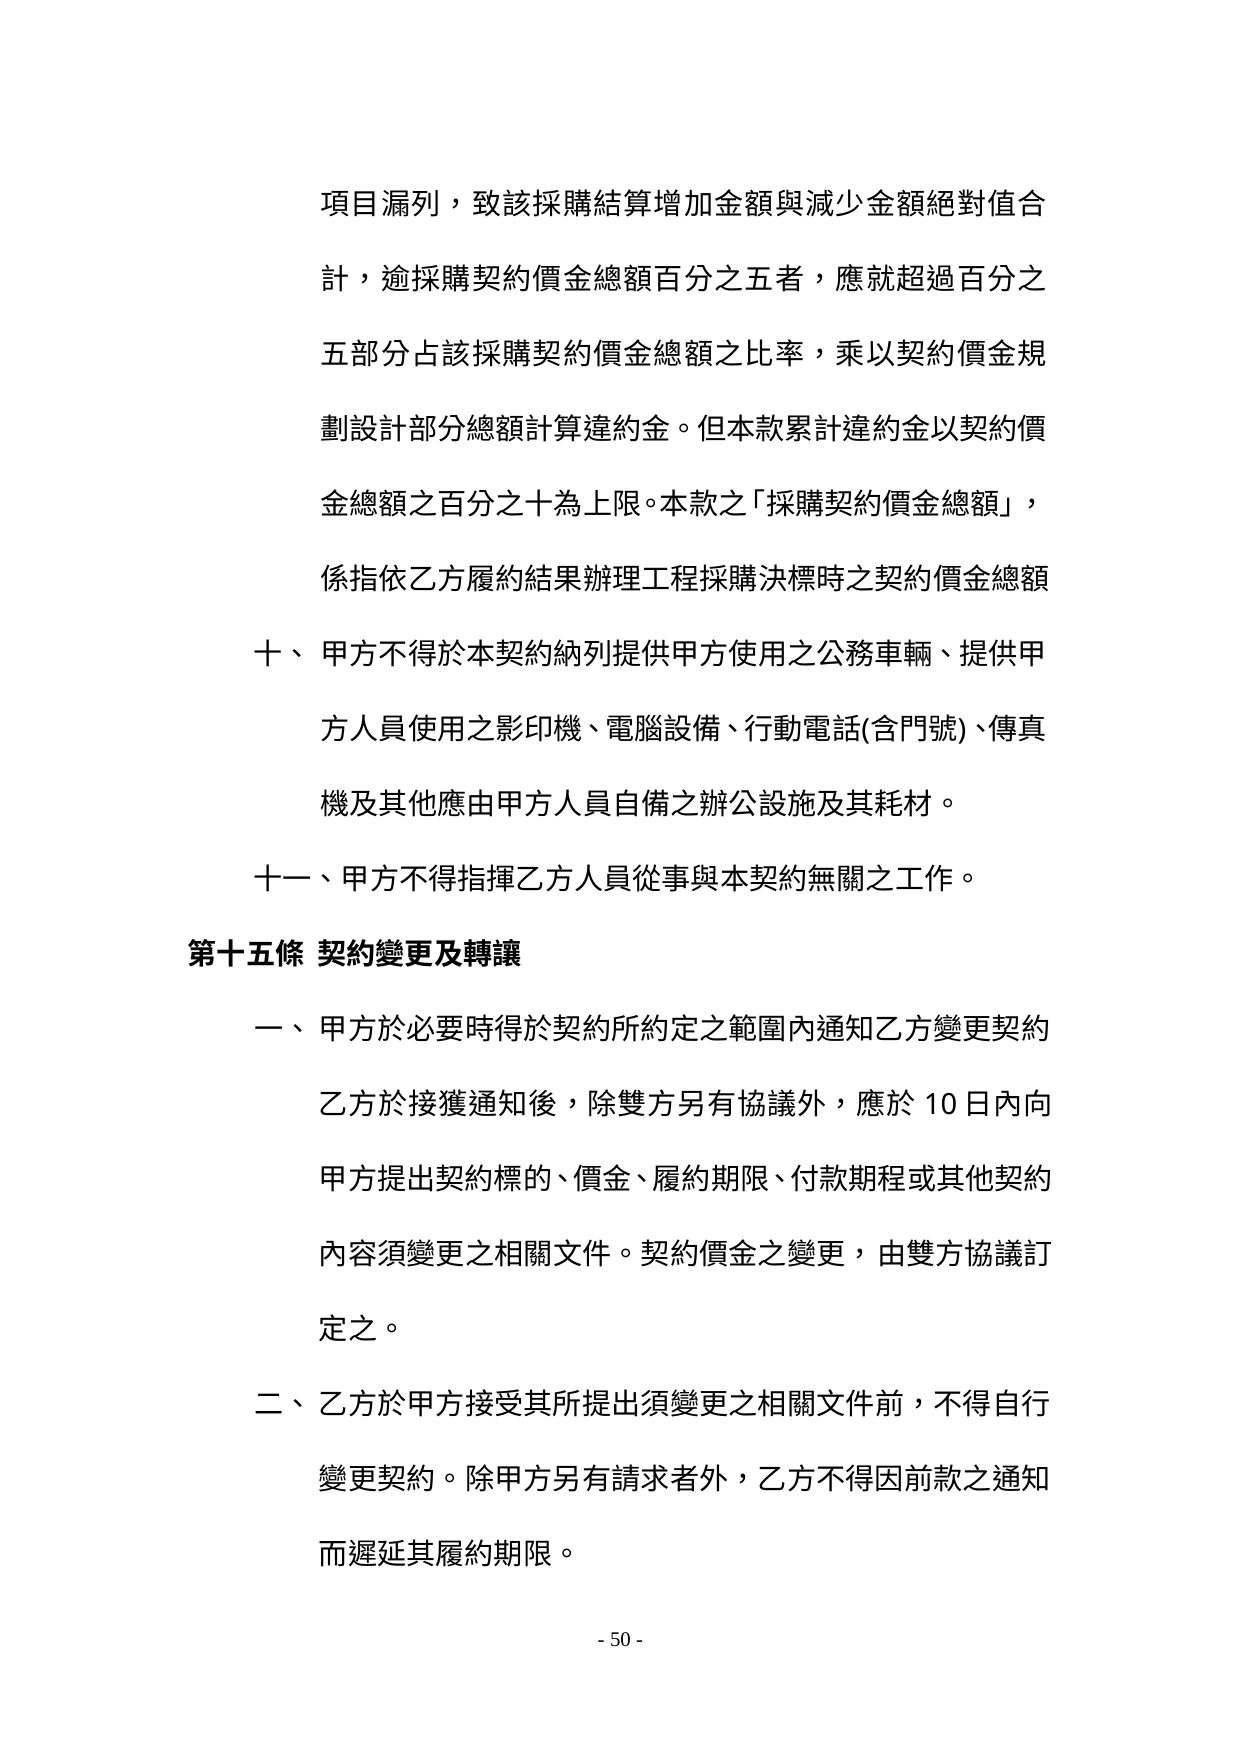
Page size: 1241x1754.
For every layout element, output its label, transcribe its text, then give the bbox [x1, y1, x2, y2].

list 乙方於甲方接受其所提出須變更之相關文件前，不得自行變更契約。除甲方另有請求者外，乙方不得因前款之通知而遲延其履約期限。 [254, 1364, 1053, 1589]
text 十一、甲方不得指揮乙方人員從事與本契約無關之工作。 [253, 839, 1053, 914]
text 第十五條 契約變更及轉讓 [187, 914, 1053, 989]
list 甲方於必要時得於契約所約定之範圍內通知乙方變更契約，乙方於接獲通知後，除雙方另有協議外，應於10日內向甲方提出契約標的、價金、履約期限、付款期程或其他契約內容須變更之相關文件。契約價金之變更，由雙方協議訂定之。 [254, 989, 1053, 1364]
list 甲方依乙方履約結果辦理採購，因乙方計算數量錯誤或項目漏列，致該採購結算增加金額與減少金額絕對值合計，逾採購契約價金總額百分之五者，應就超過百分之五部分占該採購契約價金總額之比率，乘以契約價金規劃設計部分總額計算違約金。但本款累計違約金以契約價金總額之百分之十為上限。本款之「採購契約價金總額」，係指依乙方履約結果辦理工程採購決標時之契約價金總額。 [253, 164, 1047, 614]
list 甲方不得於本契約納列提供甲方使用之公務車輛、提供甲方人員使用之影印機、電腦設備、行動電話(含門號)、傳真機及其他應由甲方人員自備之辦公設施及其耗材。 [253, 614, 1047, 839]
